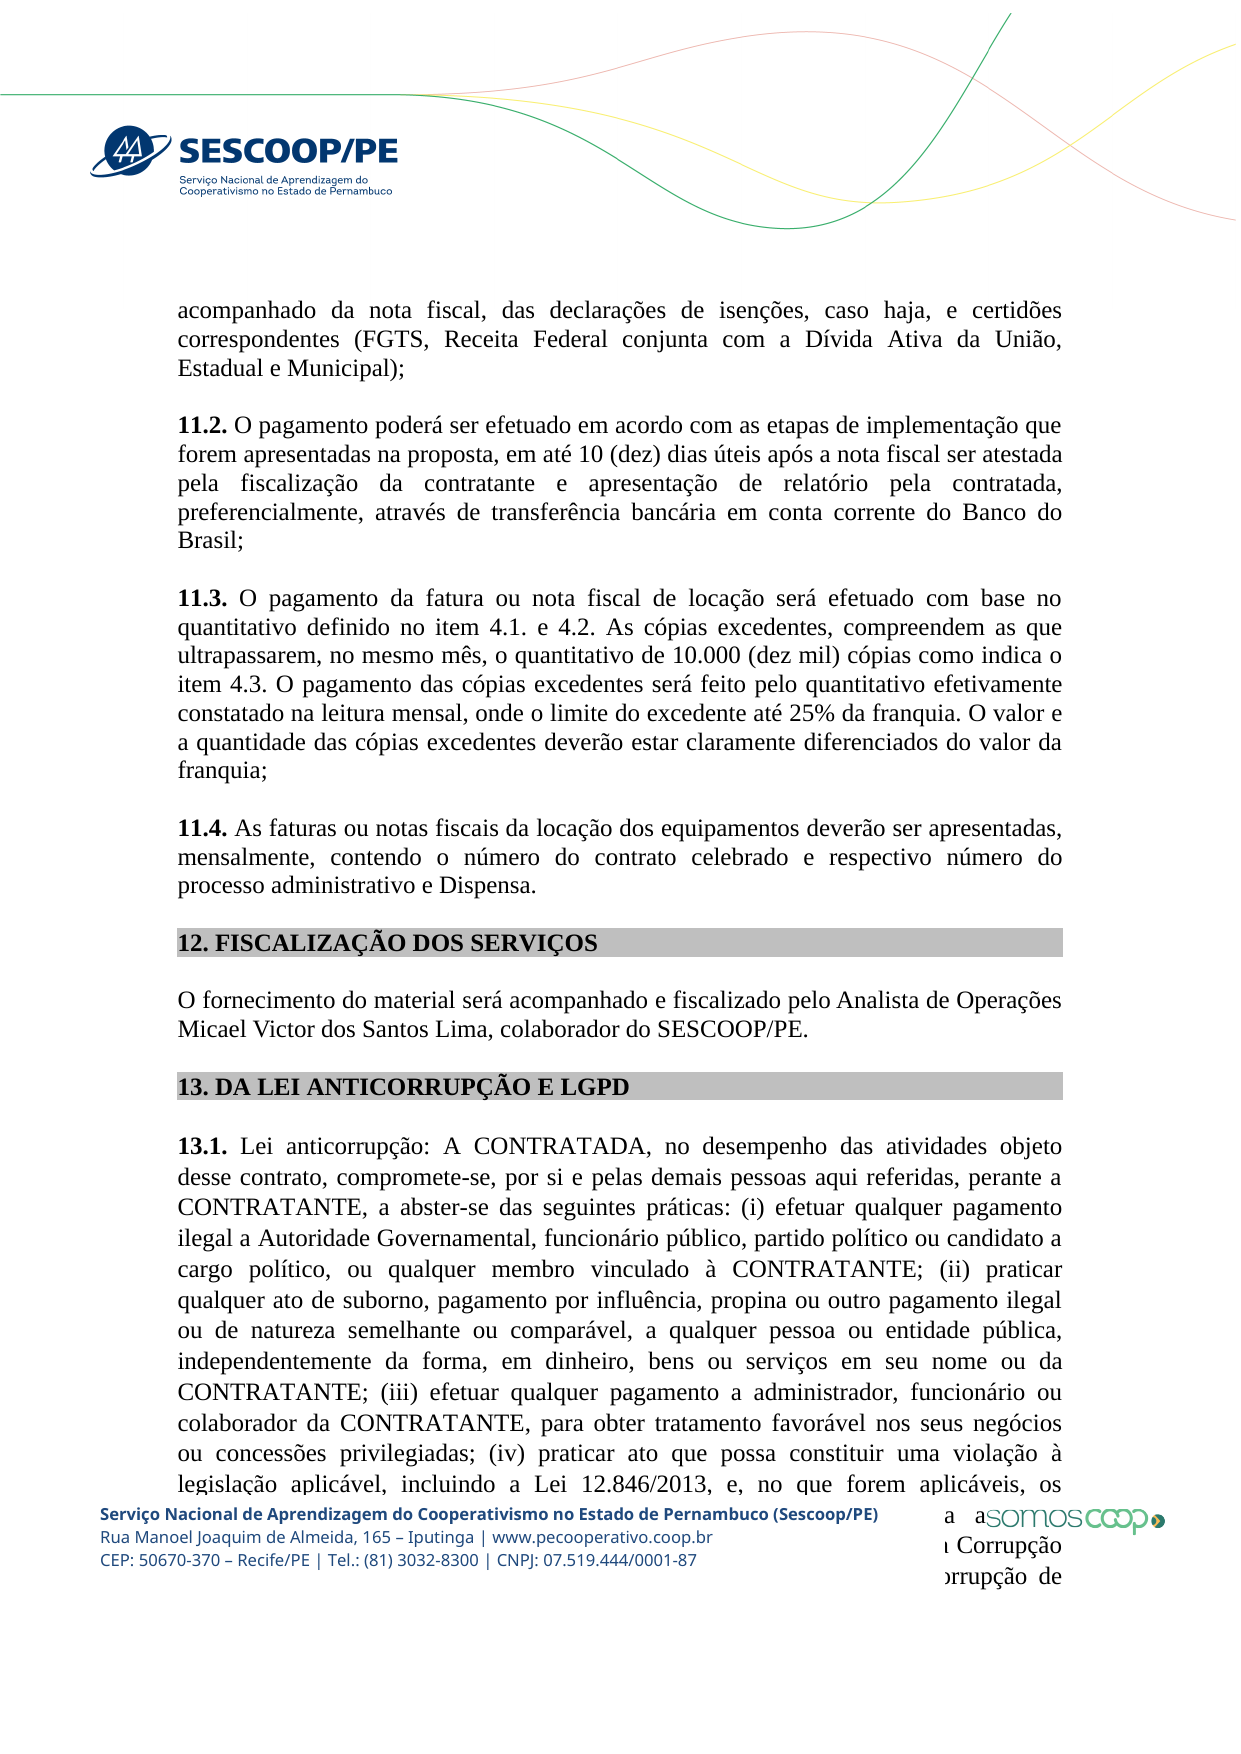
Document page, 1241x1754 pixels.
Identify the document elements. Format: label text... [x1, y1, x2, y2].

text 11.2. O pagamento poderá ser efetuado em acordo com as etapas de implementação que forem apresentadas na proposta, em até 10 (dez) dias úteis após a nota fiscal ser atestada pela fiscalização da contratante e apresentação de relatório pela contratada, preferencialmente, através de transferência bancária em conta corrente do Banco do Brasil; [177, 410, 1063, 554]
text 11.4. As faturas ou notas fiscais da locação dos equipamentos deverão ser apresentadas, mensalmente, contendo o número do contrato celebrado e respectivo número do processo administrativo e Dispensa. [177, 813, 1063, 899]
text 13. DA LEI ANTICORRUPÇÃO E LGPD [177, 1072, 1063, 1100]
text 11.3. O pagamento da fatura ou nota fiscal de locação será efetuado com base no quantitativo definido no item 4.1. e 4.2. As cópias excedentes, compreendem as que ultrapassarem, no mesmo mês, o quantitativo de 10.000 (dez mil) cópias como indica o item 4.3. O pagamento das cópias excedentes será feito pelo quantitativo efetivamente constatado na leitura mensal, onde o limite do excedente até 25% da franquia. O valor e a quantidade das cópias excedentes deverão estar claramente diferenciados do valor da franquia; [177, 583, 1063, 784]
text O fornecimento do material será acompanhado e fiscalizado pelo Analista de Operações Micael Victor dos Santos Lima, colaborador do SESCOOP/PE. [177, 985, 1063, 1043]
text 11.1. O SESCOOP/PE realiza o pagamento em até 10 (dez) dias úteis, mediante prestação de contas dos serviços realizados por meio de relatório detalhado, acompanhado da nota fiscal, das declarações de isenções, caso haja, e certidões correspondentes (FGTS, Receita Federal conjunta com a Dívida Ativa da União, Estadual e Municipal); [177, 309, 1063, 382]
text 12. FISCALIZAÇÃO DOS SERVIÇOS [177, 928, 1063, 957]
text 13.1. Lei anticorrupção: A CONTRATADA, no desempenho das atividades objeto desse contrato, compromete-se, por si e pelas demais pessoas aqui referidas, perante a CONTRATANTE, a abster-se das seguintes práticas: (i) efetuar qualquer pagamento ilegal a Autoridade Governamental, funcionário público, partido político ou candidato a cargo político, ou qualquer membro vinculado à CONTRATANTE; (ii) praticar qualquer ato de suborno, pagamento por influência, propina ou outro pagamento ilegal ou de natureza semelhante ou comparável, a qualquer pessoa ou entidade pública, independentemente da forma, em dinheiro, bens ou serviços em seu nome ou da CONTRATANTE; (iii) efetuar qualquer pagamento a administrador, funcionário ou colaborador da CONTRATANTE, para obter tratamento favorável nos seus negócios ou concessões privilegiadas; (iv) praticar ato que possa constituir uma violação à legislação aplicável, incluindo a Lei 12.846/2013, e, no que forem aplicáveis, os seguintes tratados internacionais: a Convenção interamericana Contra a Corrupção (Convenção da OEA), a Convenção das Nações Unidas Contra a Corrupção (Convenção das Nações Unidas), e a Convenção sobre o combate da Corrupção de Funcionários Públicos Estrangeiros em Transações Comerciais Internacionais (Convenção da OCDE). A CONTRATANTE (I) Declara, por si e por seus administradores, funcionários, representantes e outras pessoas que agem em nome da CONTRATANTE, direta ou indiretamente, estar ciente dos dispositivos na Lei nº 12.846/2013; (ii) se obriga a tomar todas as providências para fazer com que seus administradores, funcionários, representantes tomem ciência quanto ao teor da mencionada Lei n° 12.846/2013 e do Código de ética do SESCOOP PE." [177, 1131, 1063, 1590]
